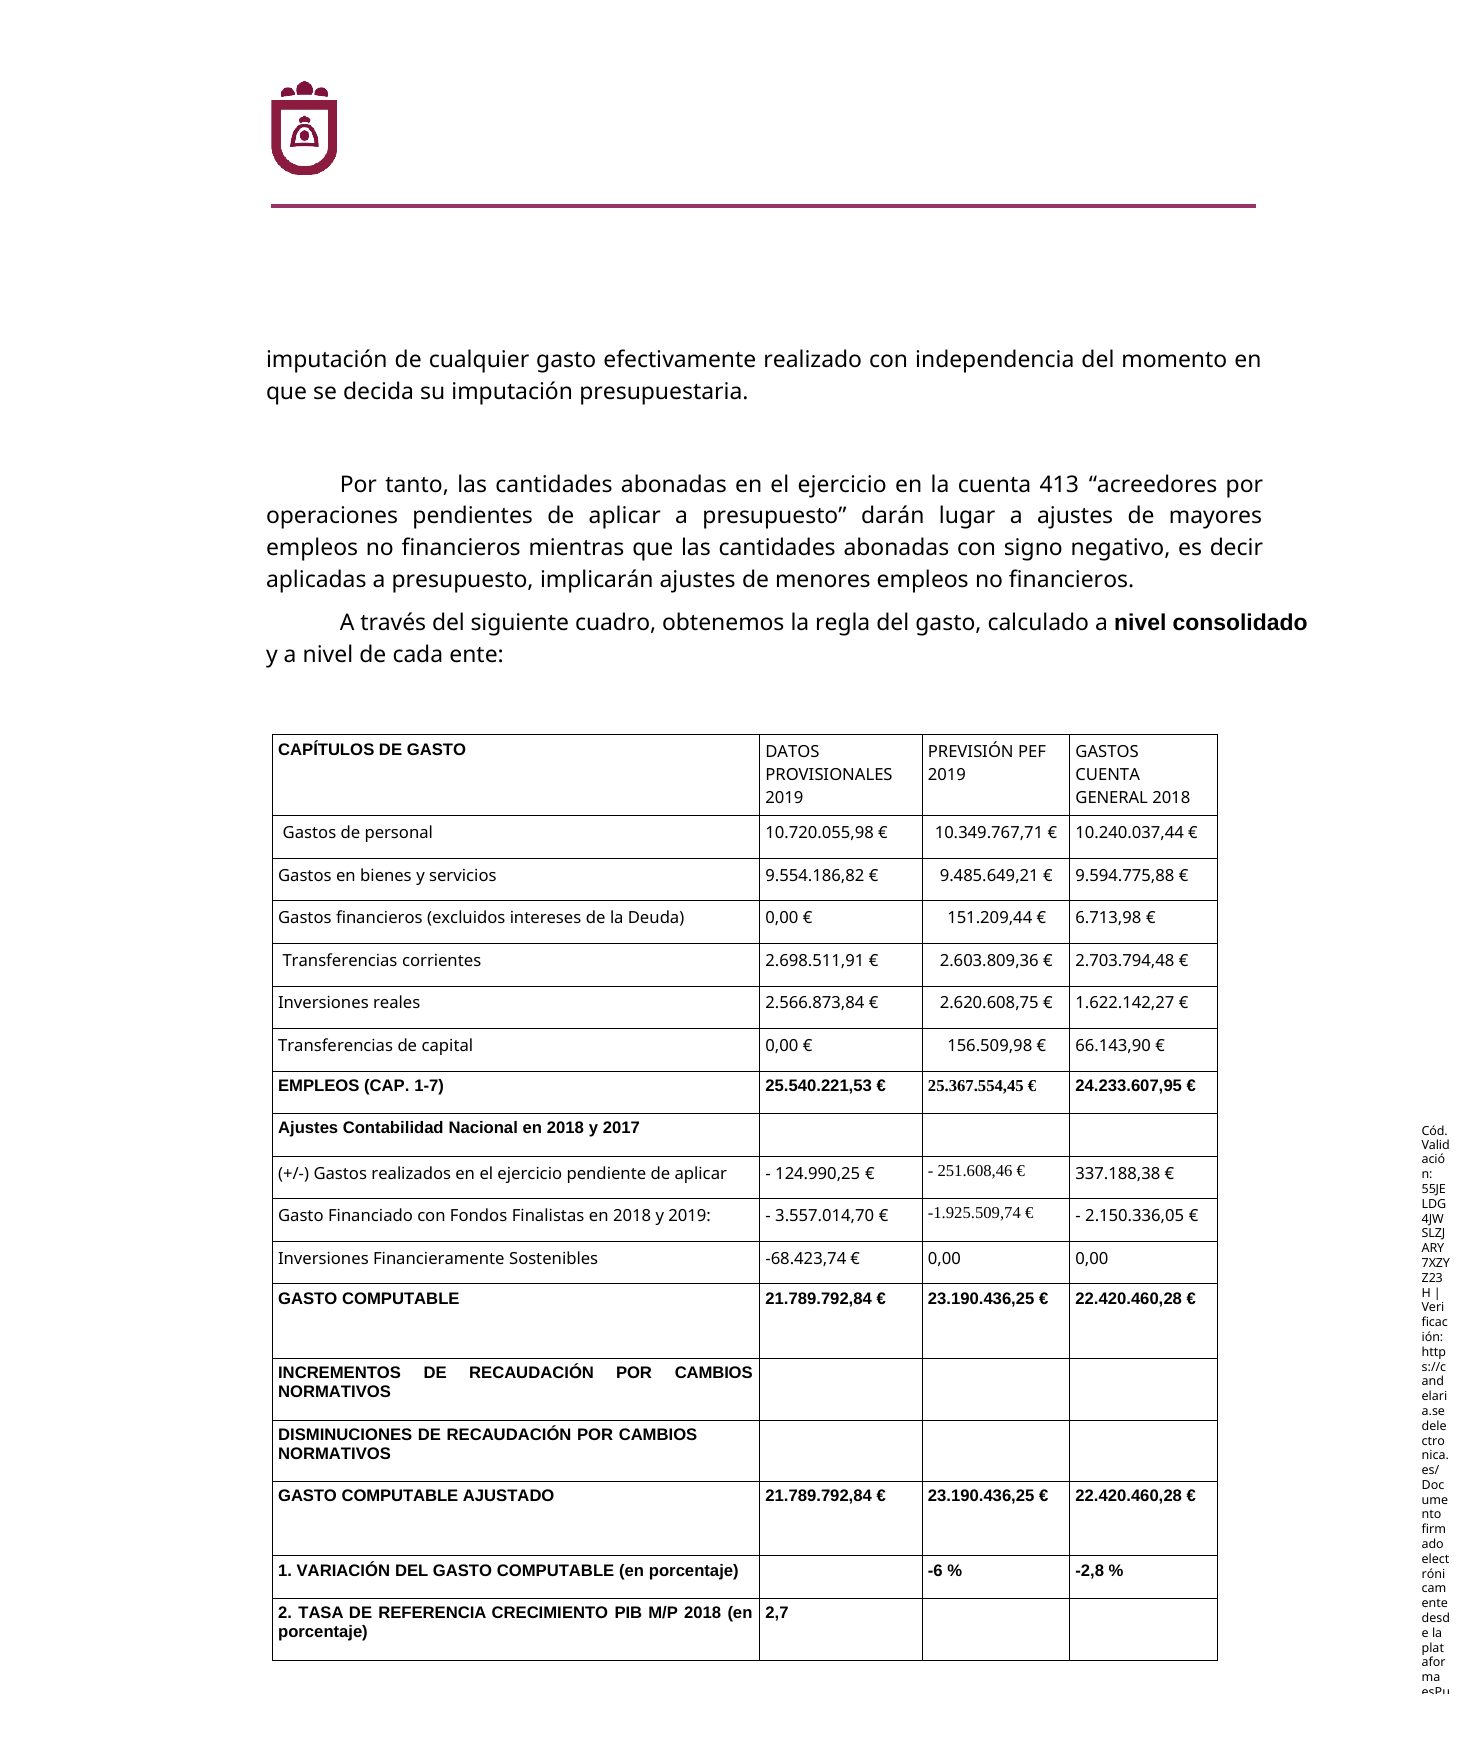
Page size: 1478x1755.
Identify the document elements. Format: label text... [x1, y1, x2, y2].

table_cell Transferencias corrientes [273, 944, 759, 986]
table_cell 22.420.460,28 € [1070, 1284, 1217, 1357]
table_cell - 3.557.014,70 € [760, 1199, 922, 1241]
table_cell Inversiones Financieramente Sostenibles [273, 1242, 759, 1283]
table_cell [923, 1599, 1069, 1660]
table_cell - 124.990,25 € [760, 1157, 922, 1198]
table_cell 2.566.873,84 € [760, 987, 922, 1028]
table_cell Gastos en bienes y servicios [273, 859, 759, 900]
table_cell [923, 1114, 1069, 1156]
table_cell 337.188,38 € [1070, 1157, 1217, 1198]
table_cell -6 % [923, 1556, 1069, 1598]
table_cell 9.594.775,88 € [1070, 859, 1217, 900]
table_cell 9.554.186,82 € [760, 859, 922, 900]
table_cell GASTO COMPUTABLE AJUSTADO [273, 1482, 759, 1555]
table_cell 23.190.436,25 € [923, 1284, 1069, 1357]
table_cell 0,00 € [760, 901, 922, 943]
table_header CAPÍTULOS DE GASTO [273, 735, 759, 815]
table_cell Gasto Financiado con Fondos Finalistas en 2018 y 2019: [273, 1199, 759, 1241]
table_cell -1.925.509,74 € [923, 1199, 1069, 1241]
table_cell Transferencias de capital [273, 1029, 759, 1071]
table_cell 2.620.608,75 € [923, 987, 1069, 1028]
table_cell [760, 1421, 922, 1481]
table_cell [923, 1359, 1069, 1419]
table_header DATOS PROVISIONALES 2019 [760, 735, 922, 815]
table_cell EMPLEOS (CAP. 1-7) [273, 1072, 759, 1113]
table_cell Inversiones reales [273, 987, 759, 1028]
table_cell -68.423,74 € [760, 1242, 922, 1283]
table_cell 25.367.554,45 € [923, 1072, 1069, 1113]
table_cell 10.240.037,44 € [1070, 816, 1217, 858]
table_cell - 251.608,46 € [923, 1157, 1069, 1198]
table_cell 21.789.792,84 € [760, 1482, 922, 1555]
table_cell Ajustes Contabilidad Nacional en 2018 y 2017 [273, 1114, 759, 1156]
table_cell 2.698.511,91 € [760, 944, 922, 986]
table_cell [760, 1359, 922, 1419]
table_cell GASTO COMPUTABLE [273, 1284, 759, 1357]
table_cell 66.143,90 € [1070, 1029, 1217, 1071]
table_cell 24.233.607,95 € [1070, 1072, 1217, 1113]
table_cell 0,00 [923, 1242, 1069, 1283]
table_cell - 2.150.336,05 € [1070, 1199, 1217, 1241]
table_cell DISMINUCIONES DE RECAUDACIÓN POR CAMBIOS NORMATIVOS [273, 1421, 759, 1481]
table_cell [760, 1114, 922, 1156]
table_cell [923, 1421, 1069, 1481]
table_cell 0,00 [1070, 1242, 1217, 1283]
table_cell [760, 1556, 922, 1598]
table_cell 25.540.221,53 € [760, 1072, 922, 1113]
text imputación de cualquier gasto efectivamente realizado con independencia del momento en que se decida su imputación presupuestaria. [266, 343, 1263, 406]
table_header GASTOS CUENTA GENERAL 2018 [1070, 735, 1217, 815]
text y a nivel de cada ente: [266, 638, 1427, 669]
table_cell 23.190.436,25 € [923, 1482, 1069, 1555]
table_cell 6.713,98 € [1070, 901, 1217, 943]
table_cell 0,00 € [760, 1029, 922, 1071]
text Cód. Validación: 55JELDG4JWSLZJARY7XZYZ23H | Verificación: https://candelaria.sedelectronica.es/ Documento firmado electrónicamente desde la plataforma esPublico Gestiona | Página 32 de 72 [1421, 1123, 1450, 1694]
table_cell INCREMENTOS DE RECAUDACIÓN POR CAMBIOS NORMATIVOS [273, 1359, 759, 1419]
table_cell 2,7 [760, 1599, 922, 1660]
text Por tanto, las cantidades abonadas en el ejercicio en la cuenta 413 “acreedores por operaciones pendientes de aplicar a presupuesto” darán lugar a ajustes de mayores empleos no financieros mientras que las cantidades abonadas con signo negativo, es decir aplicadas a presupuesto, implicarán ajustes de menores empleos no financieros. [266, 468, 1263, 594]
table_cell 21.789.792,84 € [760, 1284, 922, 1357]
table_cell [1070, 1359, 1217, 1419]
table_cell 22.420.460,28 € [1070, 1482, 1217, 1555]
table_cell 2.603.809,36 € [923, 944, 1069, 986]
table_cell 10.720.055,98 € [760, 816, 922, 858]
table_cell [1070, 1421, 1217, 1481]
table_cell 151.209,44 € [923, 901, 1069, 943]
table_cell 2.703.794,48 € [1070, 944, 1217, 986]
table_header PREVISIÓN PEF 2019 [923, 735, 1069, 815]
table_cell [1070, 1114, 1217, 1156]
table_cell Gastos financieros (excluidos intereses de la Deuda) [273, 901, 759, 943]
table_cell [1070, 1599, 1217, 1660]
table_cell 1. VARIACIÓN DEL GASTO COMPUTABLE (en porcentaje) [273, 1556, 759, 1598]
text A través del siguiente cuadro, obtenemos la regla del gasto, calculado a nivel consolidado [339, 606, 1427, 637]
table_cell 156.509,98 € [923, 1029, 1069, 1071]
table_cell 10.349.767,71 € [923, 816, 1069, 858]
table_cell -2,8 % [1070, 1556, 1217, 1598]
table_cell 1.622.142,27 € [1070, 987, 1217, 1028]
table_cell Gastos de personal [273, 816, 759, 858]
table_cell (+/-) Gastos realizados en el ejercicio pendiente de aplicar [273, 1157, 759, 1198]
table_cell 2. TASA DE REFERENCIA CRECIMIENTO PIB M/P 2018 (en porcentaje) [273, 1599, 759, 1660]
table_cell 9.485.649,21 € [923, 859, 1069, 900]
